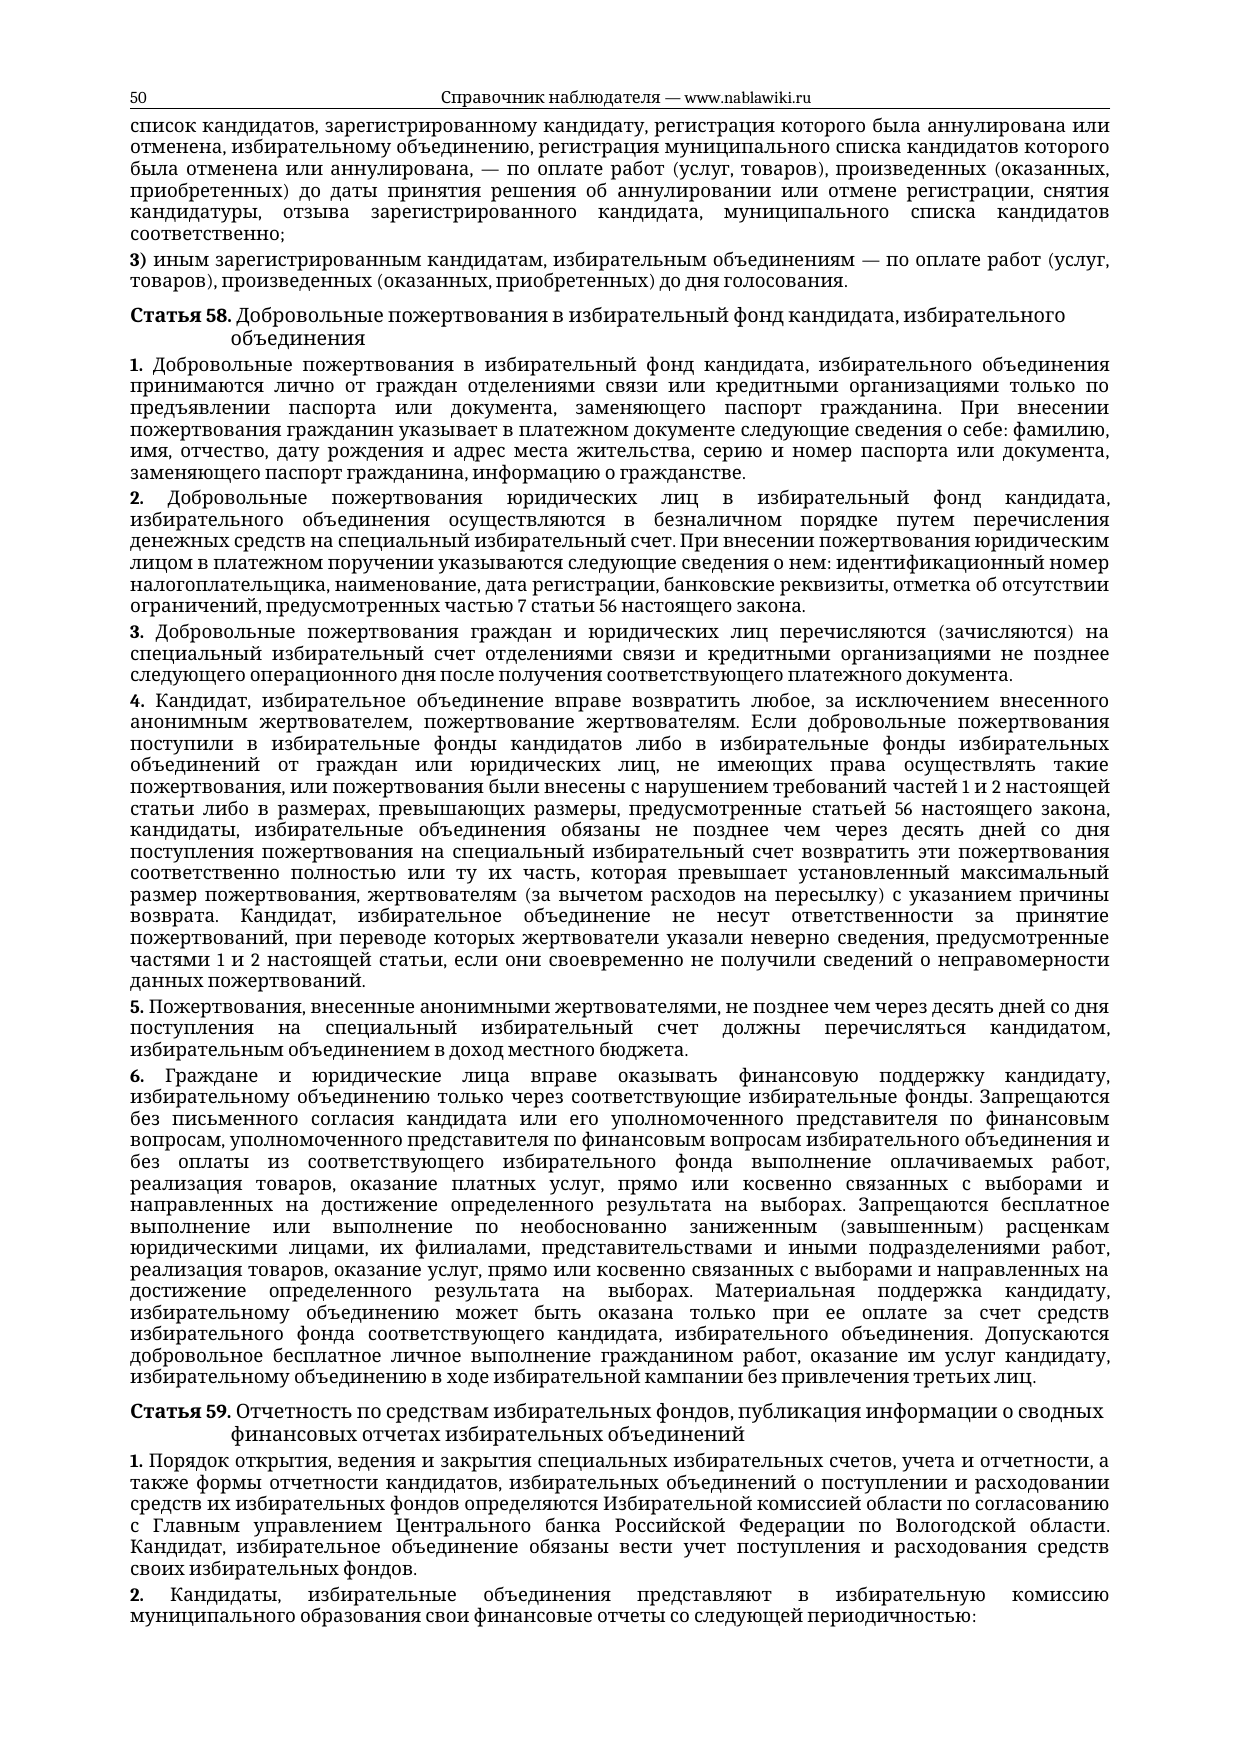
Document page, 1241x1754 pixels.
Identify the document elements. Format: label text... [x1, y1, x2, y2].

subtitle Статья 58. Добровольные пожертвования в избирательный фонд кандидата, избирательного объединения [130, 304, 1110, 350]
text список кандидатов, зарегистрированному кандидату, регистрация которого была аннулирована или отменена, избирательному объединению, регистрация муниципального списка кандидатов которого была отменена или аннулирована, — по оплате работ (услуг, товаров), произведенных (оказанных, приобретенных) до даты принятия решения об аннулировании или отмене регистрации, снятия кандидатуры, отзыва зарегистрированного кандидата, муниципального списка кандидатов соответственно; [130, 116, 1110, 245]
subtitle Статья 59. Отчетность по средствам избирательных фондов, публикация информации о сводных финансовых отчетах избирательных объединений [130, 1401, 1110, 1447]
text 2. Добровольные пожертвования юридических лиц в избирательный фонд кандидата, избирательного объединения осуществляются в безналичном порядке путем перечисления денежных средств на специальный избирательный счет. При внесении пожертвования юридическим лицом в платежном поручении указываются следующие сведения о нем: идентификационный номер налогоплательщика, наименование, дата регистрации, банковские реквизиты, отметка об отсутствии ограничений, предусмотренных частью 7 статьи 56 настоящего закона. [130, 488, 1110, 617]
text 3. Добровольные пожертвования граждан и юридических лиц перечисляются (зачисляются) на специальный избирательный счет отделениями связи и кредитными организациями не позднее следующего операционного дня после получения соответствующего платежного документа. [130, 621, 1110, 686]
text 1. Добровольные пожертвования в избирательный фонд кандидата, избирательного объединения принимаются лично от граждан отделениями связи или кредитными организациями только по предъявлении паспорта или документа, заменяющего паспорт гражданина. При внесении пожертвования гражданин указывает в платежном документе следующие сведения о себе: фамилию, имя, отчество, дату рождения и адрес места жительства, серию и номер паспорта или документа, заменяющего паспорт гражданина, информацию о гражданстве. [130, 354, 1110, 484]
text 4. Кандидат, избирательное объединение вправе возвратить любое, за исключением внесенного анонимным жертвователем, пожертвование жертвователям. Если добровольные пожертвования поступили в избирательные фонды кандидатов либо в избирательные фонды избирательных объединений от граждан или юридических лиц, не имеющих права осуществлять такие пожертвования, или пожертвования были внесены с нарушением требований частей 1 и 2 настоящей статьи либо в размерах, превышающих размеры, предусмотренные статьей 56 настоящего закона, кандидаты, избирательные объединения обязаны не позднее чем через десять дней со дня поступления пожертвования на специальный избирательный счет возвратить эти пожертвования соответственно полностью или ту их часть, которая превышает установленный максимальный размер пожертвования, жертвователям (за вычетом расходов на пересылку) с указанием причины возврата. Кандидат, избирательное объединение не несут ответственности за принятие пожертвований, при переводе которых жертвователи указали неверно сведения, предусмотренные частями 1 и 2 настоящей статьи, если они своевременно не получили сведений о неправомерности данных пожертвований. [130, 690, 1110, 992]
text 2. Кандидаты, избирательные объединения представляют в избирательную комиссию муниципального образования свои финансовые отчеты со следующей периодичностью: [130, 1584, 1110, 1627]
text 3) иным зарегистрированным кандидатам, избирательным объединениям — по оплате работ (услуг, товаров), произведенных (оказанных, приобретенных) до дня голосования. [130, 249, 1110, 292]
text 6. Граждане и юридические лица вправе оказывать финансовую поддержку кандидату, избирательному объединению только через соответствующие избирательные фонды. Запрещаются без письменного согласия кандидата или его уполномоченного представителя по финансовым вопросам, уполномоченного представителя по финансовым вопросам избирательного объединения и без оплаты из соответствующего избирательного фонда выполнение оплачиваемых работ, реализация товаров, оказание платных услуг, прямо или косвенно связанных с выборами и направленных на достижение определенного результата на выборах. Запрещаются бесплатное выполнение или выполнение по необоснованно заниженным (завышенным) расценкам юридическими лицами, их филиалами, представительствами и иными подразделениями работ, реализация товаров, оказание услуг, прямо или косвенно связанных с выборами и направленных на достижение определенного результата на выборах. Материальная поддержка кандидату, избирательному объединению может быть оказана только при ее оплате за счет средств избирательного фонда соответствующего кандидата, избирательного объединения. Допускаются добровольное бесплатное личное выполнение гражданином работ, оказание им услуг кандидату, избирательному объединению в ходе избирательной кампании без привлечения третьих лиц. [130, 1065, 1110, 1389]
text 1. Порядок открытия, ведения и закрытия специальных избирательных счетов, учета и отчетности, а также формы отчетности кандидатов, избирательных объединений о поступлении и расходовании средств их избирательных фондов определяются Избирательной комиссией области по согласованию с Главным управлением Центрального банка Российской Федерации по Вологодской области. Кандидат, избирательное объединение обязаны вести учет поступления и расходования средств своих избирательных фондов. [130, 1451, 1110, 1580]
text 5. Пожертвования, внесенные анонимными жертвователями, не позднее чем через десять дней со дня поступления на специальный избирательный счет должны перечисляться кандидатом, избирательным объединением в доход местного бюджета. [130, 996, 1110, 1061]
